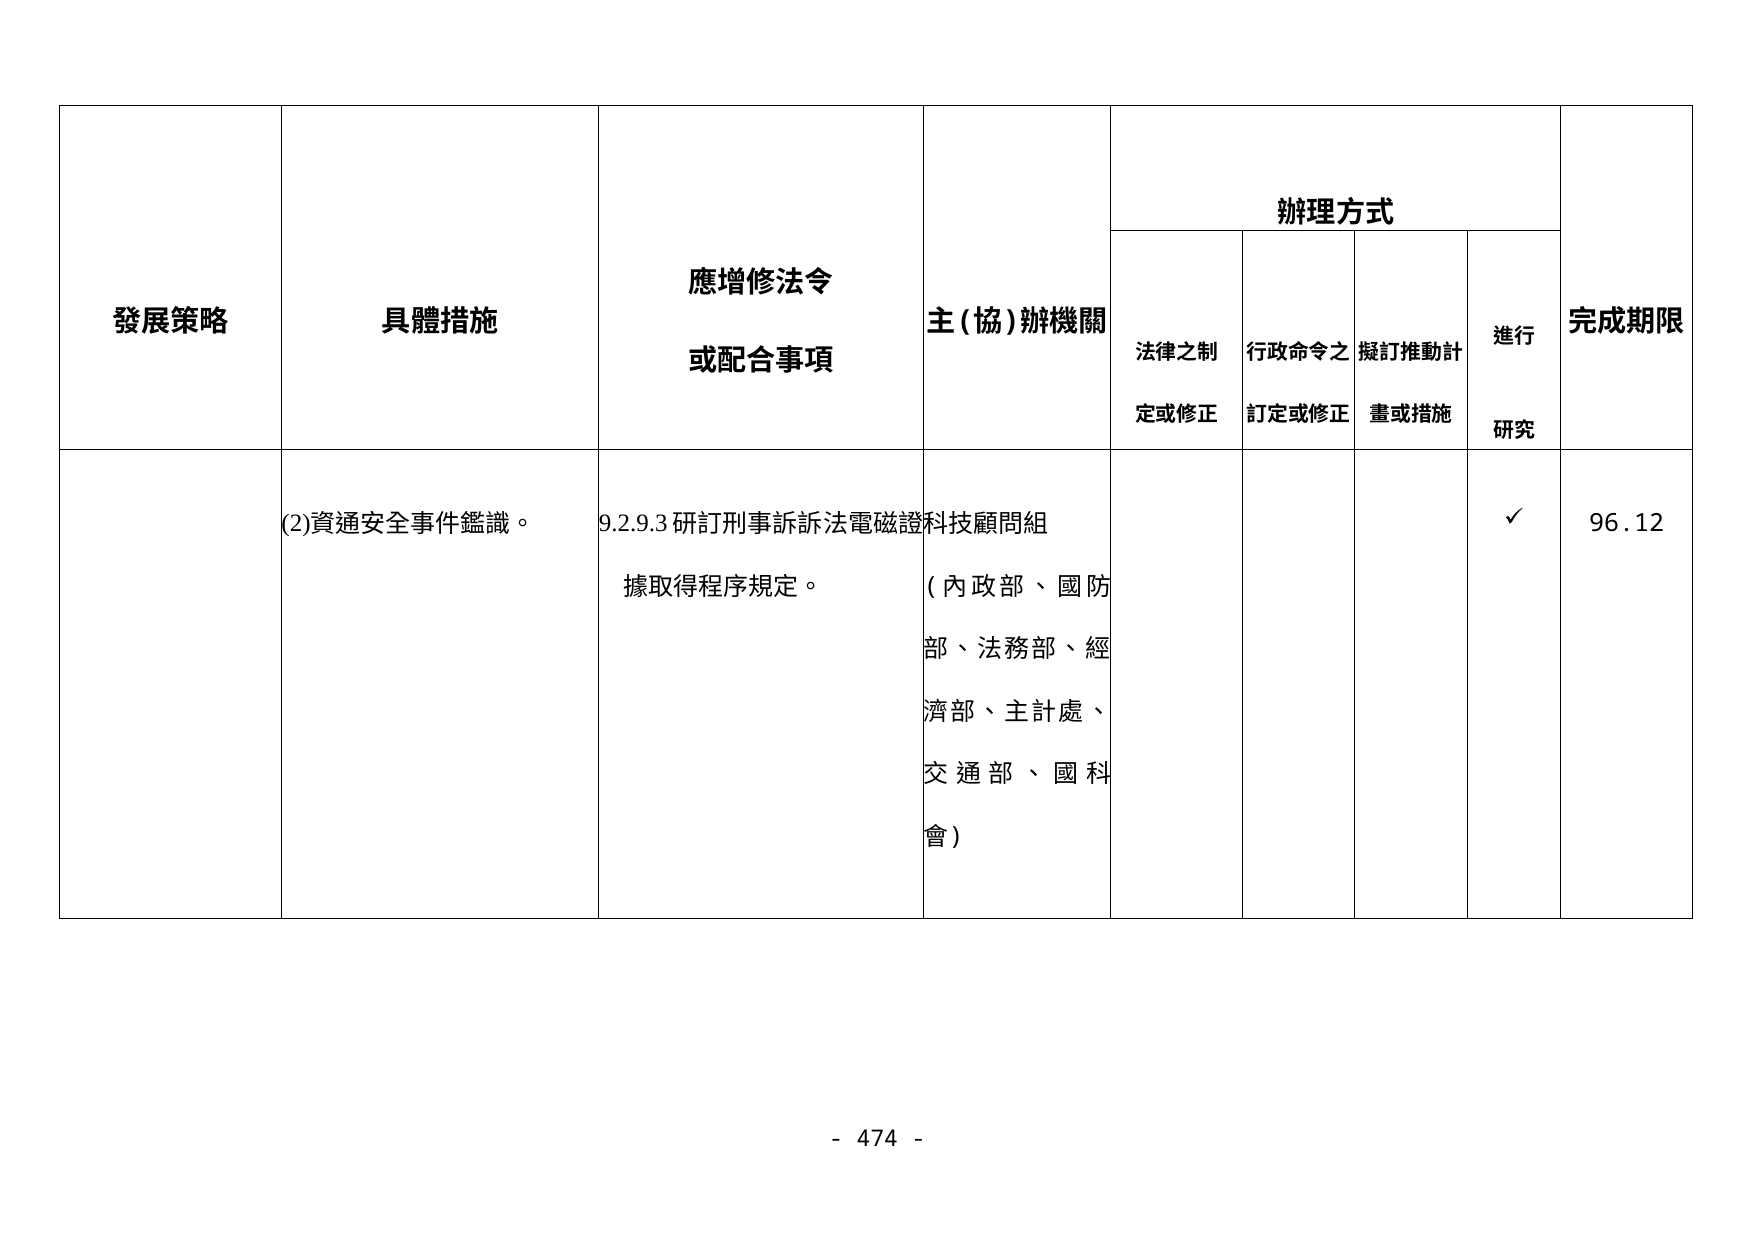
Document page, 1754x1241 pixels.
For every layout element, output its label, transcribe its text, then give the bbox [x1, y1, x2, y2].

table_cell (2)資通安全事件鑑識。 [282, 450, 598, 918]
table_cell 擬訂推動計畫或措施 [1355, 231, 1467, 449]
table_cell 96.12 [1561, 450, 1692, 918]
table_cell [60, 450, 281, 918]
table_cell [1355, 450, 1467, 918]
table_cell  [1468, 450, 1560, 918]
table_cell 法律之制 定或修正 [1111, 231, 1242, 449]
table_header 具體措施 [282, 106, 598, 449]
table_cell 進行 研究 [1468, 231, 1560, 449]
table_header 主(協)辦機關 [924, 106, 1110, 449]
table_cell 科技顧問組 (內政部、國防部、法務部、經濟部、主計處、交通部、國科會) [924, 450, 1110, 918]
table_cell [1111, 450, 1242, 918]
table_header 辦理方式 [1111, 106, 1560, 230]
table_cell 行政命令之訂定或修正 [1243, 231, 1354, 449]
table_header 應增修法令 或配合事項 [599, 106, 923, 449]
table_header 完成期限 [1561, 106, 1692, 449]
table_header 發展策略 [60, 106, 281, 449]
table_cell [1243, 450, 1354, 918]
table_cell 9.2.9.3研訂刑事訴訴法電磁證據取得程序規定。 [599, 450, 923, 918]
